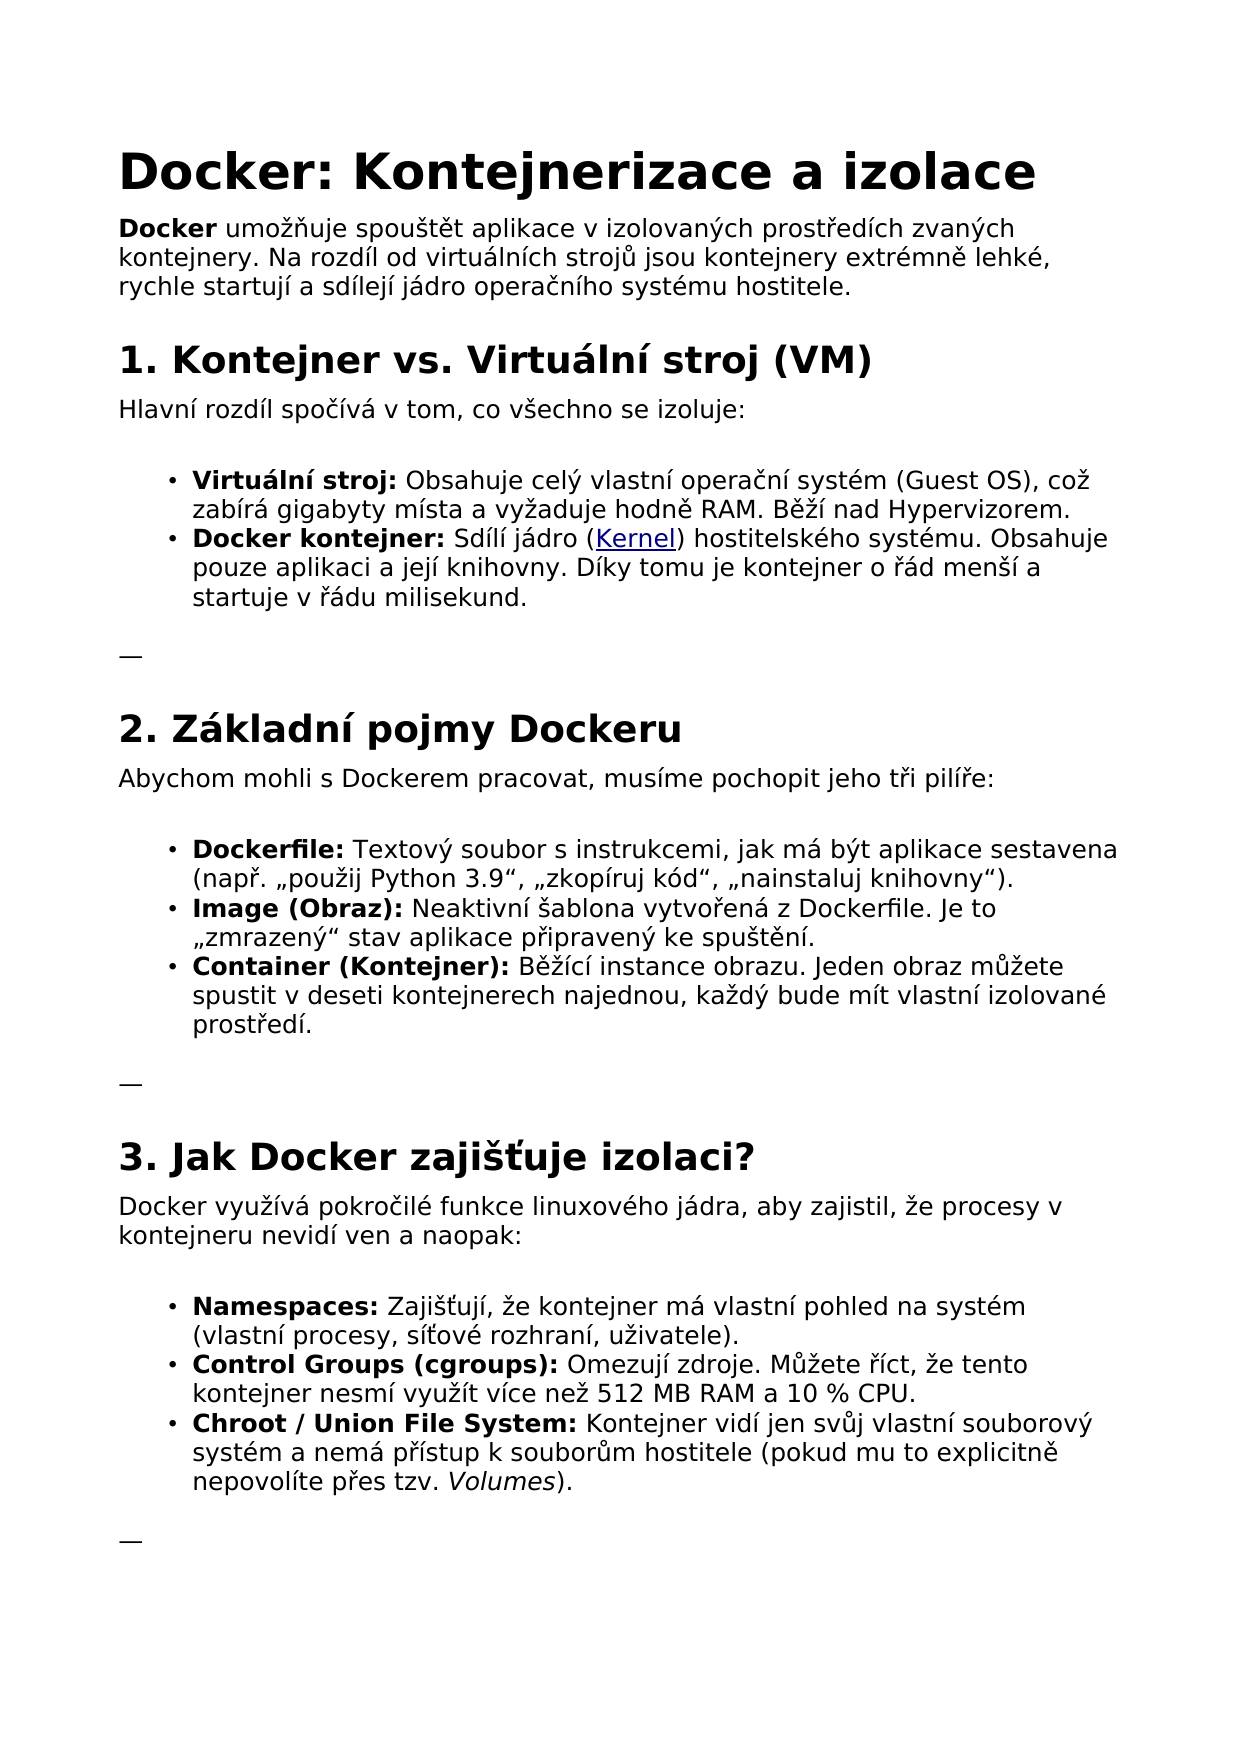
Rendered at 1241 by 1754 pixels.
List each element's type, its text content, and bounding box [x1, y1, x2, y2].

list Container (Kontejner): Běžící instance obrazu. Jeden obraz můžete spustit v deseti kontejnerech najednou, každý bude mít vlastní izolované prostředí. [177, 952, 1122, 1039]
subtitle Docker: Kontejnerizace a izolace [118, 143, 1122, 201]
text Hlavní rozdíl spočívá v tom, co všechno se izoluje: [118, 395, 1122, 424]
subtitle 3. Jak Docker zajišťuje izolaci? [118, 1136, 1122, 1179]
text Docker využívá pokročilé funkce linuxového jádra, aby zajistil, že procesy v kontejneru nevidí ven a naopak: [118, 1192, 1122, 1250]
list Chroot / Union File System: Kontejner vidí jen svůj vlastní souborový systém a nemá přístup k souborům hostitele (pokud mu to explicitně nepovolíte přes tzv. Volumes). [177, 1409, 1122, 1496]
subtitle 2. Základní pojmy Dockeru [118, 708, 1122, 752]
text Docker umožňuje spouštět aplikace v izolovaných prostředích zvaných kontejnery. Na rozdíl od virtuálních strojů jsou kontejnery extrémně lehké, rychle startují a sdílejí jádro operačního systému hostitele. [118, 214, 1122, 301]
text Abychom mohli s Dockerem pracovat, musíme pochopit jeho tři pilíře: [118, 764, 1122, 793]
text — [118, 1069, 1122, 1098]
text — [118, 1526, 1122, 1555]
list Control Groups (cgroups): Omezují zdroje. Můžete říct, že tento kontejner nesmí využít více než 512 MB RAM a 10 % CPU. [177, 1351, 1122, 1409]
text — [118, 641, 1122, 671]
list Virtuální stroj: Obsahuje celý vlastní operační systém (Guest OS), což zabírá gigabyty místa a vyžaduje hodně RAM. Běží nad Hypervizorem. [177, 466, 1122, 524]
subtitle 1. Kontejner vs. Virtuální stroj (VM) [118, 339, 1122, 382]
list Namespaces: Zajišťují, že kontejner má vlastní pohled na systém (vlastní procesy, síťové rozhraní, uživatele). [177, 1292, 1122, 1351]
list Image (Obraz): Neaktivní šablona vytvořená z Dockerfile. Je to „zmrazený“ stav aplikace připravený ke spuštění. [177, 894, 1122, 952]
list Dockerfile: Textový soubor s instrukcemi, jak má být aplikace sestavena (např. „použij Python 3.9“, „zkopíruj kód“, „nainstaluj knihovny“). [177, 835, 1122, 894]
list Docker kontejner: Sdílí jádro (Kernel) hostitelského systému. Obsahuje pouze aplikaci a její knihovny. Díky tomu je kontejner o řád menší a startuje v řádu milisekund. [177, 524, 1122, 612]
